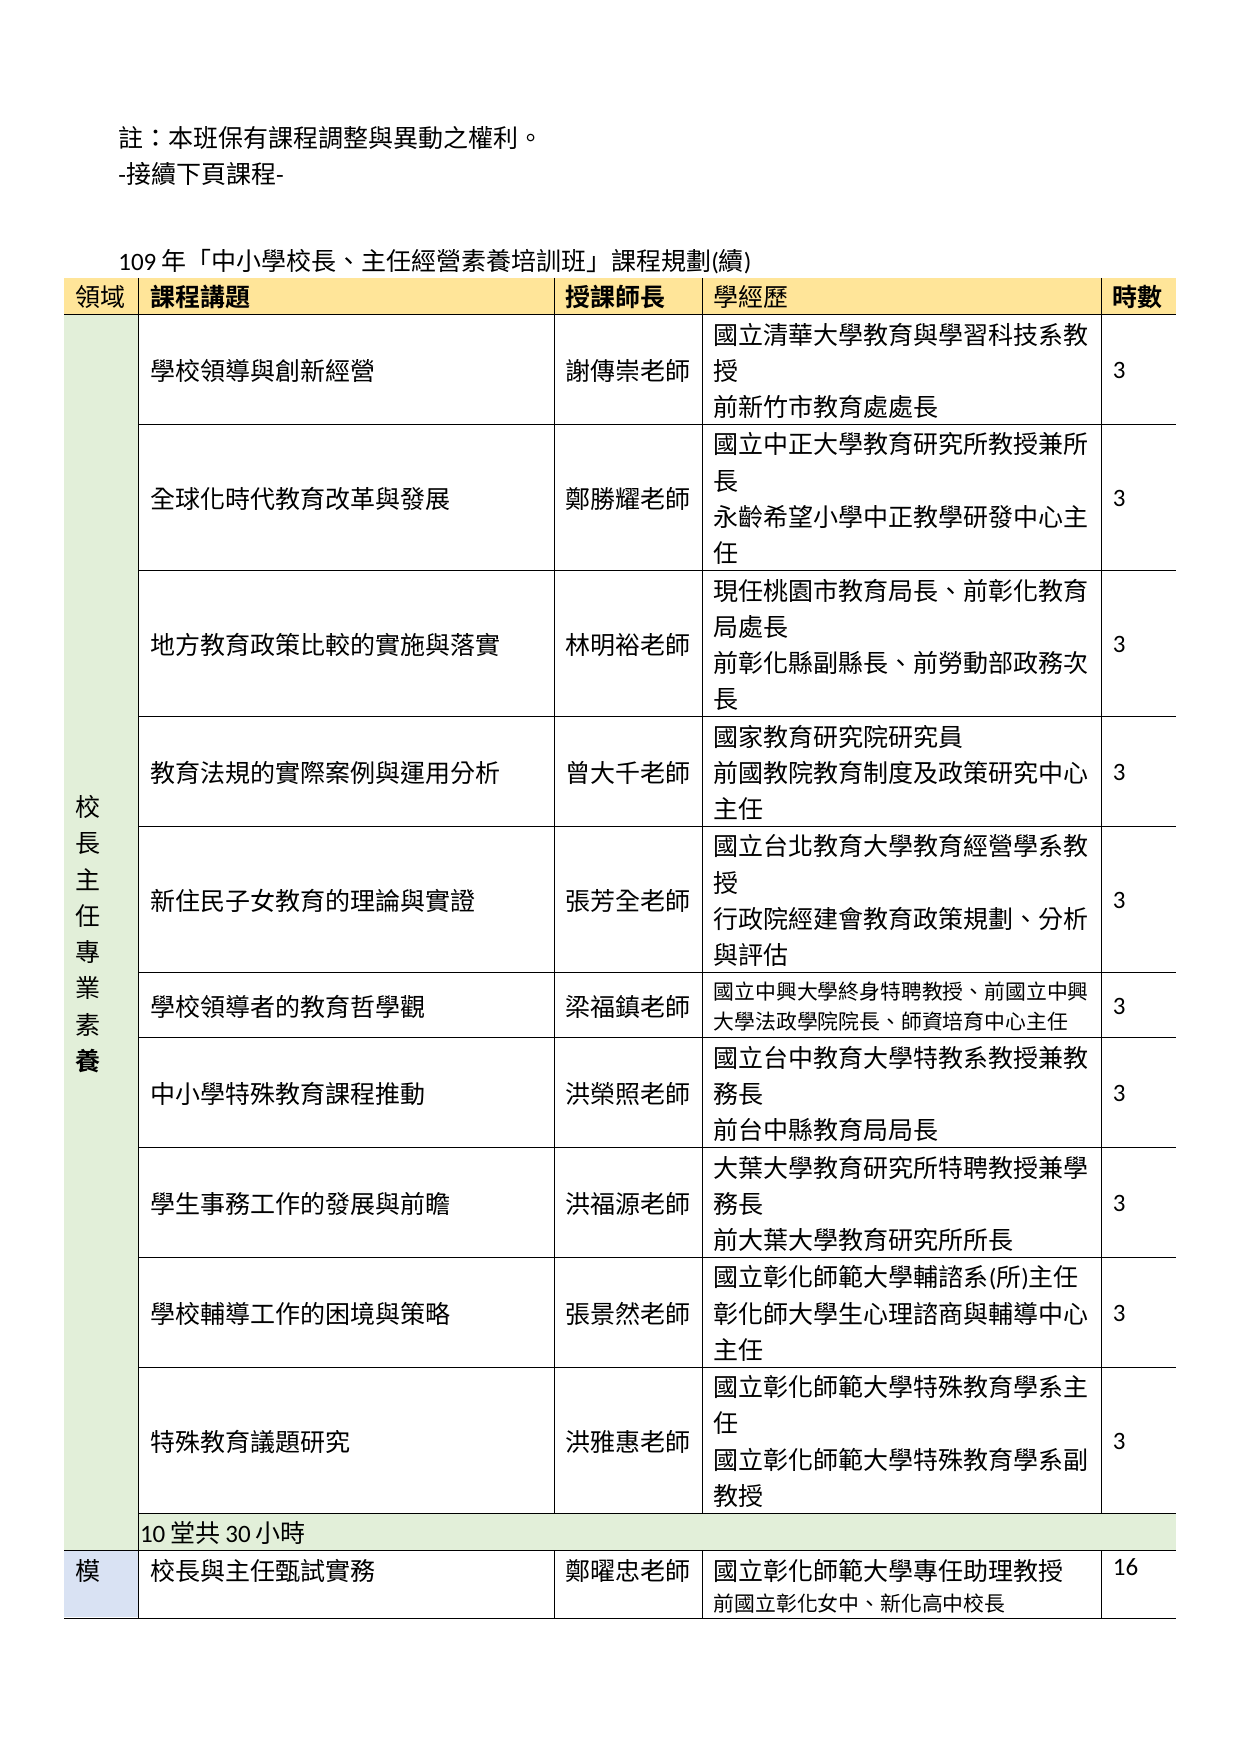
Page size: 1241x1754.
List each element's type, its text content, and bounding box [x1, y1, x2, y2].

table_header 學經歷 [703, 278, 1101, 314]
table_cell 地方教育政策比較的實施與落實 [139, 571, 554, 716]
table_cell 梁福鎮老師 [555, 973, 702, 1037]
table_cell 學校領導者的教育哲學觀 [139, 973, 554, 1037]
table_cell 3 [1102, 1258, 1176, 1367]
table_cell 學生事務工作的發展與前瞻 [139, 1148, 554, 1257]
table_cell 國家教育研究院研究員 前國教院教育制度及政策研究中心主任 [703, 717, 1101, 826]
table_cell 鄭曜忠老師 [555, 1551, 702, 1617]
table_cell 新住民子女教育的理論與實證 [139, 827, 554, 972]
table_cell 國立中興大學終身特聘教授、前國立中興大學法政學院院長、師資培育中心主任 [703, 973, 1101, 1037]
table_header 授課師長 [555, 278, 702, 314]
table_cell 3 [1102, 425, 1176, 570]
table_cell 3 [1102, 1148, 1176, 1257]
table_cell 張芳全老師 [555, 827, 702, 972]
table_cell 洪榮照老師 [555, 1038, 702, 1147]
table_cell 國立台北教育大學教育經營學系教授 行政院經建會教育政策規劃、分析與評估 [703, 827, 1101, 972]
table_cell 現任桃園市教育局長、前彰化教育局處長 前彰化縣副縣長、前勞動部政務次長 [703, 571, 1101, 716]
table_cell 林明裕老師 [555, 571, 702, 716]
table_cell 國立中正大學教育研究所教授兼所長 永齡希望小學中正教學研發中心主任 [703, 425, 1101, 570]
table_cell 3 [1102, 717, 1176, 826]
table_cell 教育法規的實際案例與運用分析 [139, 717, 554, 826]
text 註：本班保有課程調整與異動之權利。 [118, 118, 1122, 154]
table_cell 3 [1102, 1038, 1176, 1147]
text 109年「中小學校長、主任經營素養培訓班」課程規劃(續) [118, 242, 1122, 278]
table_cell 3 [1102, 973, 1176, 1037]
table_header 課程講題 [139, 278, 554, 314]
table_cell 大葉大學教育研究所特聘教授兼學務長 前大葉大學教育研究所所長 [703, 1148, 1101, 1257]
table_cell 模 [64, 1551, 138, 1617]
table_cell 全球化時代教育改革與發展 [139, 425, 554, 570]
table_cell 16 [1102, 1551, 1176, 1617]
table_cell 國立彰化師範大學專任助理教授 前國立彰化女中、新化高中校長 [703, 1551, 1101, 1617]
table_cell 謝傳崇老師 [555, 315, 702, 424]
table_cell 洪雅惠老師 [555, 1368, 702, 1513]
table_cell 曾大千老師 [555, 717, 702, 826]
table_cell 鄭勝耀老師 [555, 425, 702, 570]
table_header 領域 [64, 278, 138, 314]
table_cell 洪福源老師 [555, 1148, 702, 1257]
table_header 時數 [1102, 278, 1176, 314]
table_cell 3 [1102, 1368, 1176, 1513]
text -接續下頁課程- [118, 154, 1122, 191]
table_cell 3 [1102, 571, 1176, 716]
table_cell 國立台中教育大學特教系教授兼教務長 前台中縣教育局局長 [703, 1038, 1101, 1147]
table_cell 3 [1102, 315, 1176, 424]
table_cell 國立彰化師範大學特殊教育學系主任 國立彰化師範大學特殊教育學系副教授 [703, 1368, 1101, 1513]
table_cell 張景然老師 [555, 1258, 702, 1367]
table_cell 學校輔導工作的困境與策略 [139, 1258, 554, 1367]
table_cell 3 [1102, 827, 1176, 972]
table_cell 國立清華大學教育與學習科技系教授 前新竹市教育處處長 [703, 315, 1101, 424]
table_cell 校 長 主 任 專 業 素 養 [64, 315, 138, 1550]
table_cell 國立彰化師範大學輔諮系(所)主任 彰化師大學生心理諮商與輔導中心主任 [703, 1258, 1101, 1367]
table_cell 學校領導與創新經營 [139, 315, 554, 424]
table_cell 10堂共30小時 [139, 1514, 1176, 1550]
table_cell 校長與主任甄試實務 [139, 1551, 554, 1617]
table_cell 特殊教育議題研究 [139, 1368, 554, 1513]
table_cell 中小學特殊教育課程推動 [139, 1038, 554, 1147]
